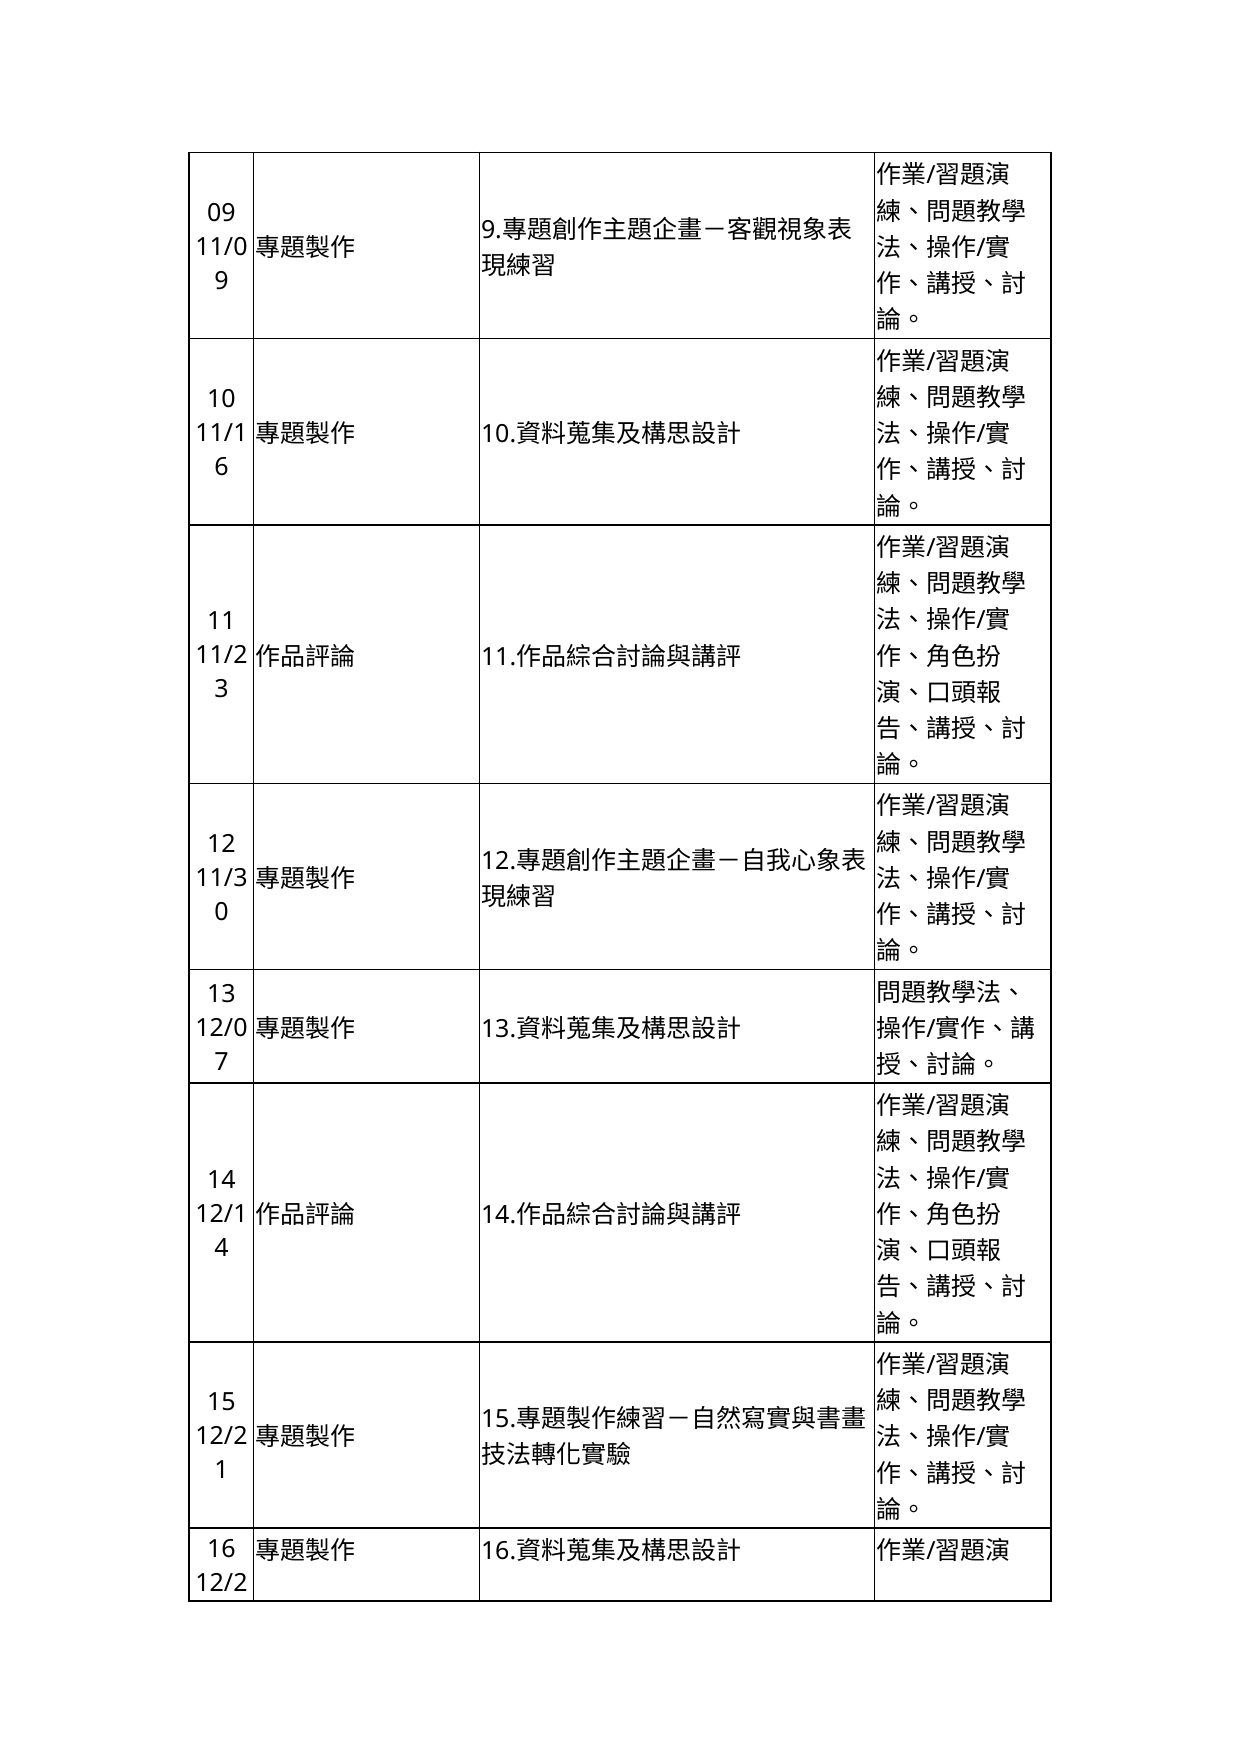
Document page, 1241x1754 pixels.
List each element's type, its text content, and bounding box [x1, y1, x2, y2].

table_cell 作業/習題演練、問題教學法、操作/實作、講授、討論。 [875, 339, 1050, 524]
table_cell 作品評論 [254, 1084, 479, 1341]
table_cell 13 12/07 [190, 970, 253, 1082]
table_cell 09 11/09 [190, 153, 253, 338]
table_cell 16.資料蒐集及構思設計 [480, 1529, 874, 1600]
table_cell 專題製作 [254, 970, 479, 1082]
table_cell 作業/習題演練、問題教學法、操作/實作、角色扮演、口頭報告、講授、討論。 [875, 526, 1050, 782]
table_cell 專題製作 [254, 1529, 479, 1600]
table_cell 專題製作 [254, 1343, 479, 1527]
table_cell 專題製作 [254, 153, 479, 338]
table_cell 11 11/23 [190, 526, 253, 782]
table_cell 11.作品綜合討論與講評 [480, 526, 874, 782]
table_cell 10 11/16 [190, 339, 253, 524]
table_cell 12.專題創作主題企畫－自我心象表現練習 [480, 784, 874, 969]
table_cell 14.作品綜合討論與講評 [480, 1084, 874, 1341]
table_cell 15 12/21 [190, 1343, 253, 1527]
table_cell 作業/習題演練、問題教學法、操作/實作、角色扮演、口頭報告、講授、討論。 [875, 1084, 1050, 1341]
table_cell 作業/習題演練、問題教學法、操作/實作、講授、討論。 [875, 784, 1050, 969]
table_cell 15.專題製作練習－自然寫實與書畫技法轉化實驗 [480, 1343, 874, 1527]
table_cell 作業/習題演 [875, 1529, 1050, 1600]
table_cell 作業/習題演練、問題教學法、操作/實作、講授、討論。 [875, 1343, 1050, 1527]
table_cell 10.資料蒐集及構思設計 [480, 339, 874, 524]
table_cell 作業/習題演練、問題教學法、操作/實作、講授、討論。 [875, 153, 1050, 338]
table_cell 9.專題創作主題企畫－客觀視象表現練習 [480, 153, 874, 338]
table_cell 問題教學法、操作/實作、講授、討論。 [875, 970, 1050, 1082]
table_cell 12 11/30 [190, 784, 253, 969]
table_cell 14 12/14 [190, 1084, 253, 1341]
table_cell 16 12/2 [190, 1529, 253, 1600]
table_cell 專題製作 [254, 339, 479, 524]
table_cell 專題製作 [254, 784, 479, 969]
table_cell 13.資料蒐集及構思設計 [480, 970, 874, 1082]
table_cell 作品評論 [254, 526, 479, 782]
